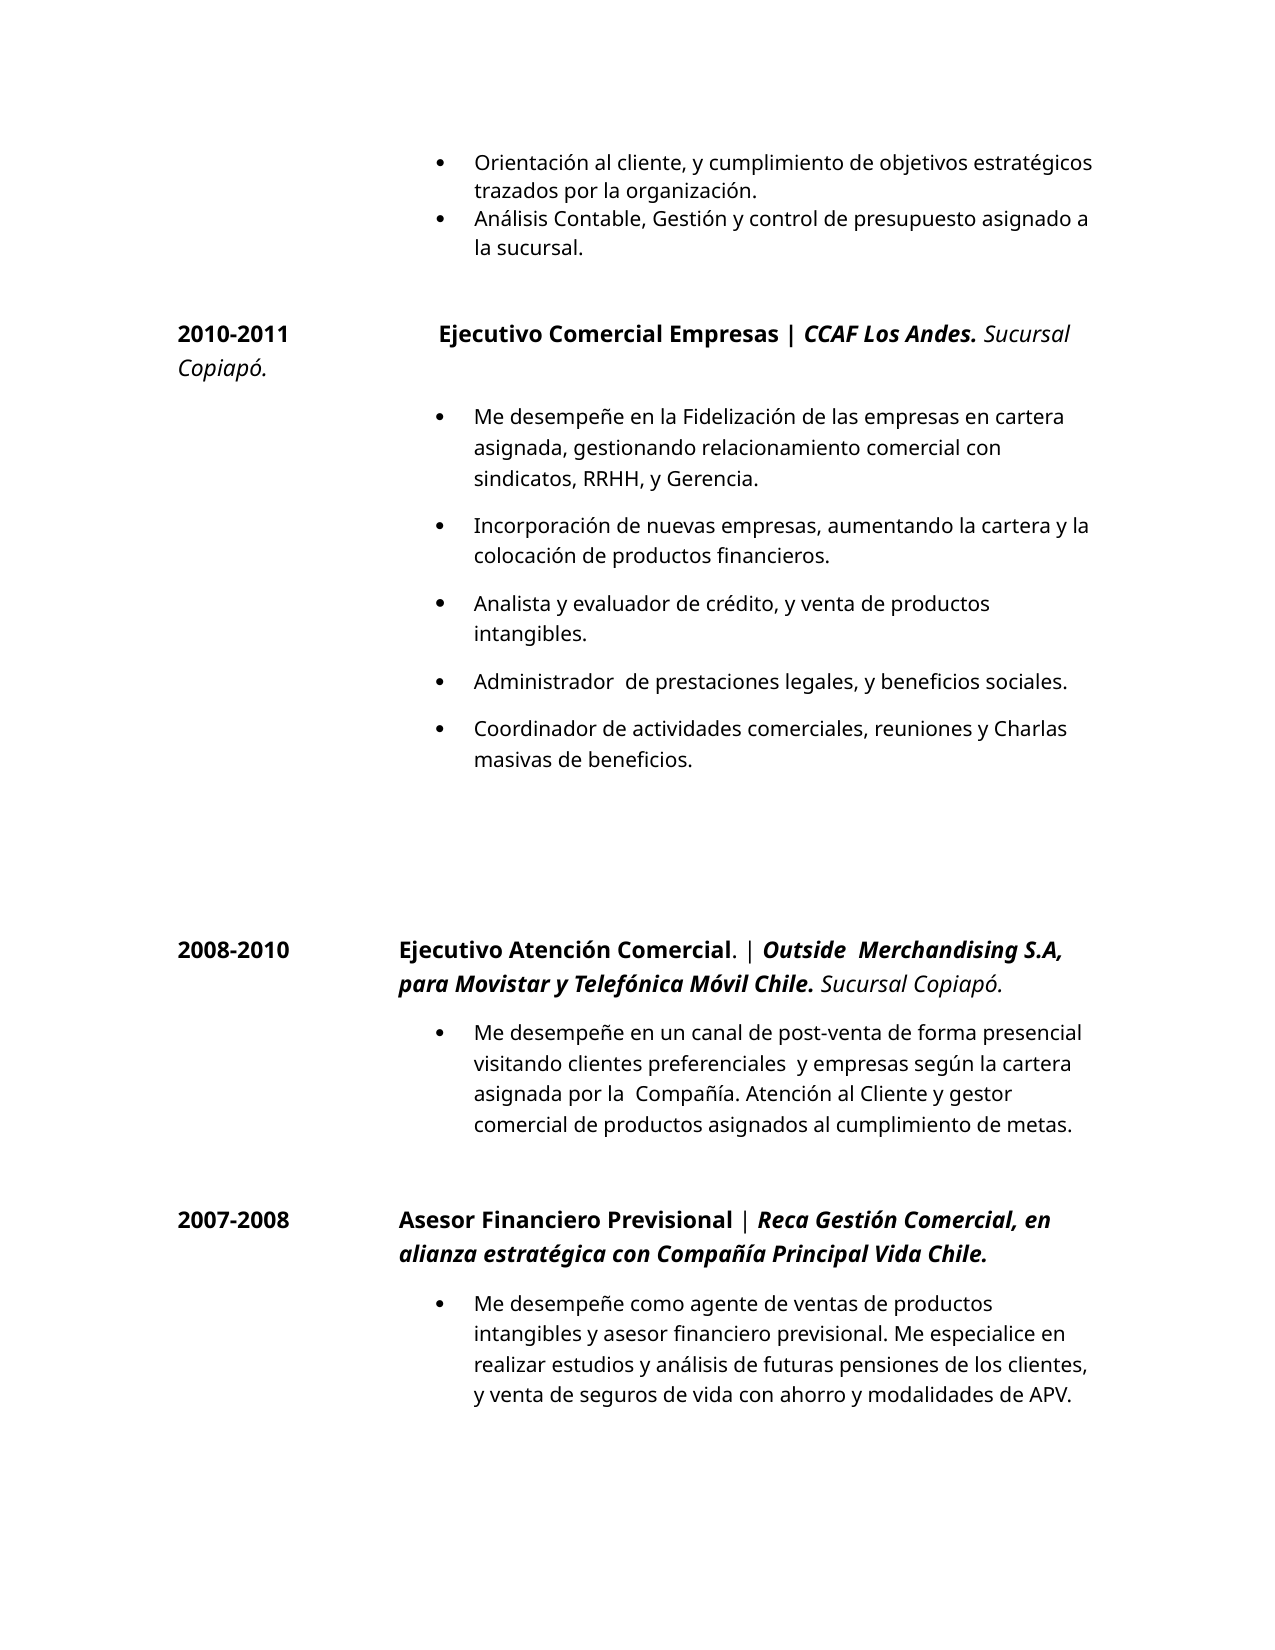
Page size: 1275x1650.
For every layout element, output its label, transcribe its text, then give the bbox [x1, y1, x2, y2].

list Analista y evaluador de crédito, y venta de productos intangibles. [436, 589, 1098, 648]
text 2010-2011 Ejecutivo Comercial Empresas | CCAF Los Andes. Sucursal Copiapó. [177, 318, 1098, 383]
list Administrador de prestaciones legales, y beneficios sociales. [436, 667, 1098, 695]
list Me desempeñe en la Fidelización de las empresas en cartera asignada, gestionando relacionamiento comercial con sindicatos, RRHH, y Gerencia. [436, 402, 1098, 492]
list Análisis Contable, Gestión y control de presupuesto asignado a la sucursal. [437, 204, 1098, 261]
list Me desempeñe como agente de ventas de productos intangibles y asesor financiero previsional. Me especialice en realizar estudios y análisis de futuras pensiones de los clientes, y venta de seguros de vida con ahorro y modalidades de APV. [436, 1289, 1098, 1409]
list Coordinador de actividades comerciales, reuniones y Charlas masivas de beneficios. [436, 714, 1098, 773]
list Orientación al cliente, y cumplimiento de objetivos estratégicos trazados por la organización. [437, 148, 1098, 204]
text 2008-2010 Ejecutivo Atención Comercial. | Outside Merchandising S.A, para Movistar y Telefónica Móvil Chile. Sucursal Copiapó. [177, 934, 1098, 999]
list Me desempeñe en un canal de post-venta de forma presencial visitando clientes preferenciales y empresas según la cartera asignada por la Compañía. Atención al Cliente y gestor comercial de productos asignados al cumplimiento de metas. [436, 1018, 1098, 1138]
text 2007-2008 Asesor Financiero Previsional | Reca Gestión Comercial, en alianza estratégica con Compañía Principal Vida Chile. [177, 1204, 1098, 1269]
list Incorporación de nuevas empresas, aumentando la cartera y la colocación de productos financieros. [436, 511, 1098, 570]
